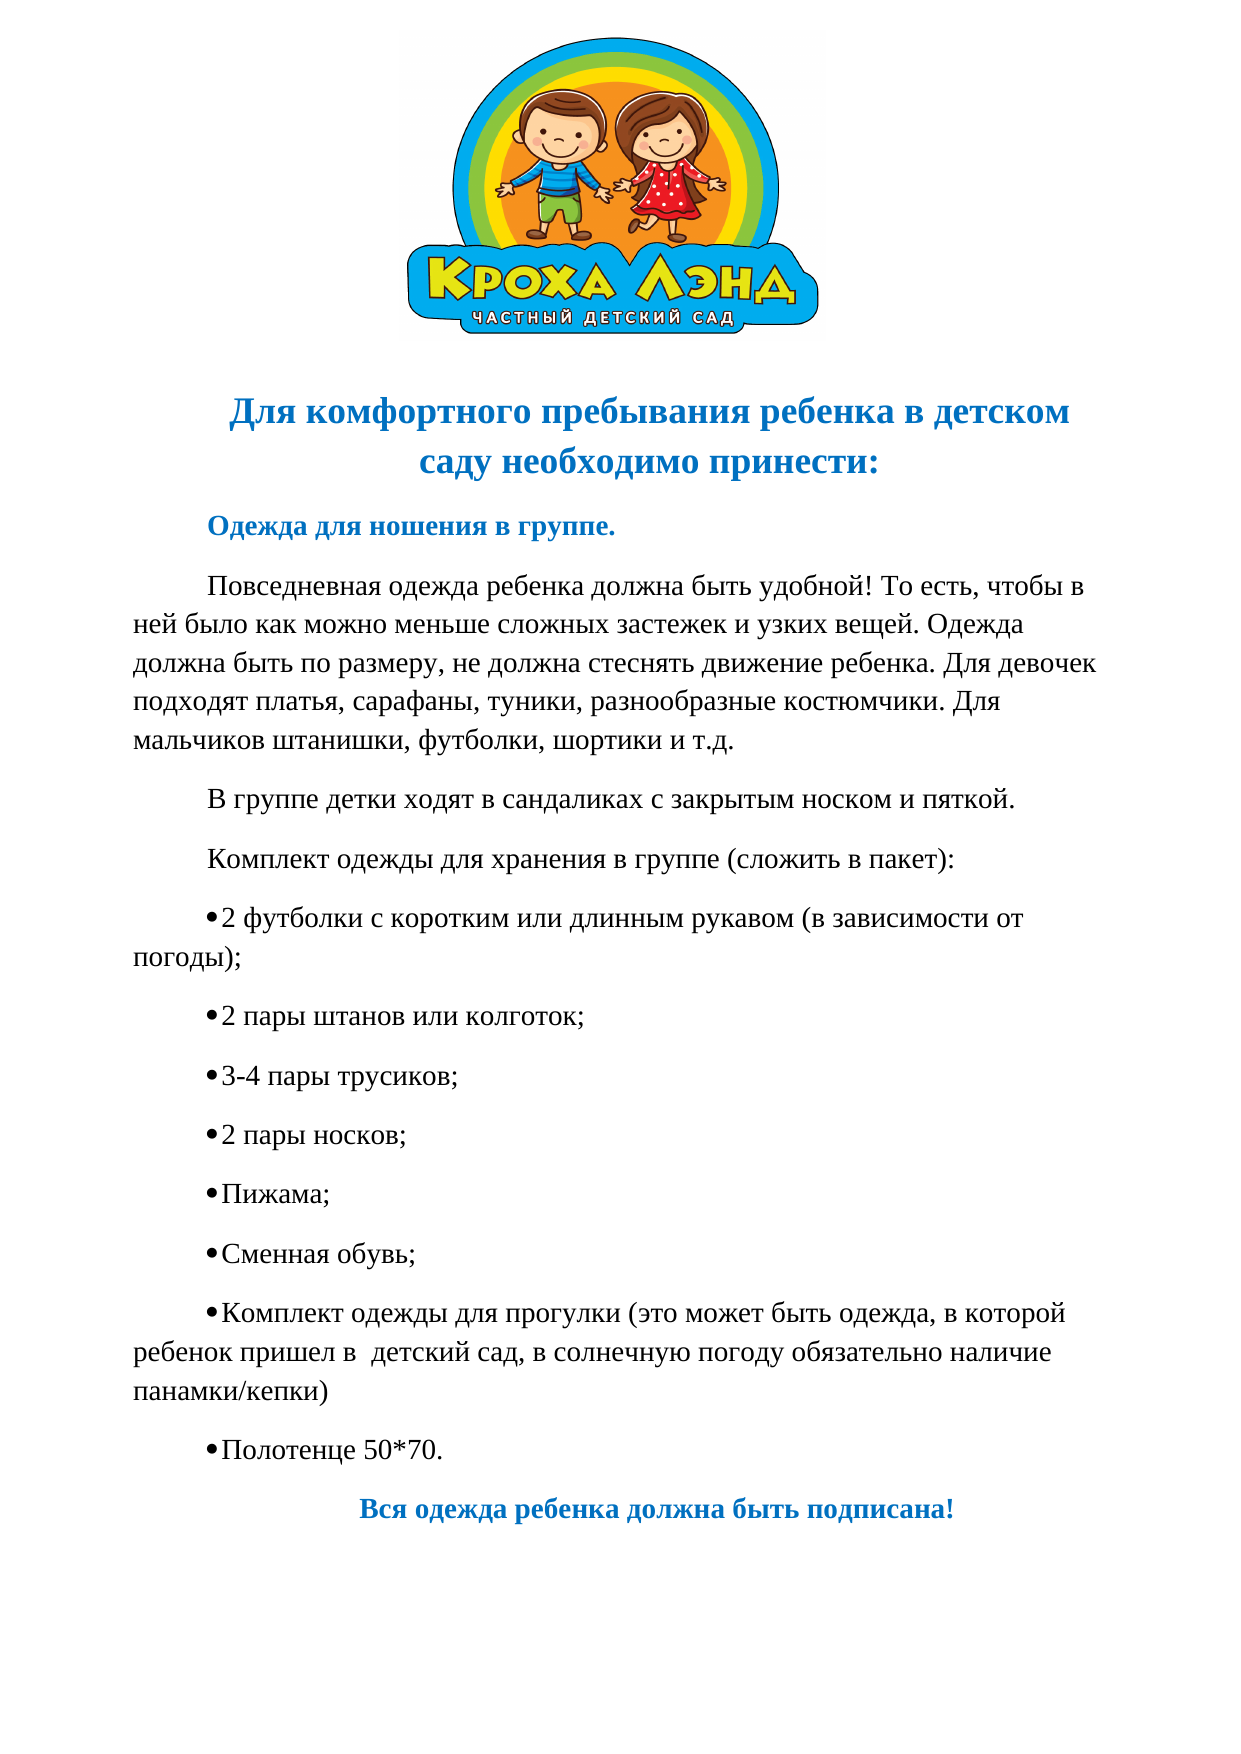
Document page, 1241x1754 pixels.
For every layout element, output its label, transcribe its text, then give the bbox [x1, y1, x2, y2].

text Для комфортного пребывания ребенка в детском саду необходимо принести: [192, 388, 1107, 481]
text В группе детки ходят в сандаликах с закрытым носком и пяткой. [133, 781, 1107, 815]
list 2 футболки с коротким или длинным рукавом (в зависимости от погоды); [133, 900, 1107, 972]
list Пижама; [133, 1177, 1107, 1210]
list Сменная обувь; [133, 1236, 1107, 1270]
text Вся одежда ребенка должна быть подписана! [133, 1492, 1107, 1525]
list 3-4 пары трусиков; [133, 1058, 1107, 1091]
text Комплект одежды для хранения в группе (сложить в пакет): [133, 841, 1107, 874]
list Полотенце 50*70. [133, 1432, 1107, 1466]
list Комплект одежды для прогулки (это может быть одежда, в которой ребенок пришел в детский сад, в солнечную погоду обязательно наличие панамки/кепки) [133, 1296, 1107, 1406]
text Одежда для ношения в группе. [133, 508, 1107, 542]
list 2 пары штанов или колготок; [133, 998, 1107, 1032]
text Повседневная одежда ребенка должна быть удобной! То есть, чтобы в ней было как можно меньше сложных застежек и узких вещей. Одежда должна быть по размеру, не должна стеснять движение ребенка. Для девочек подходят платья, сарафаны, туники, разнообразные костюмчики. Для мальчиков штанишки, футболки, шортики и т.д. [133, 568, 1107, 756]
list 2 пары носков; [133, 1117, 1107, 1151]
